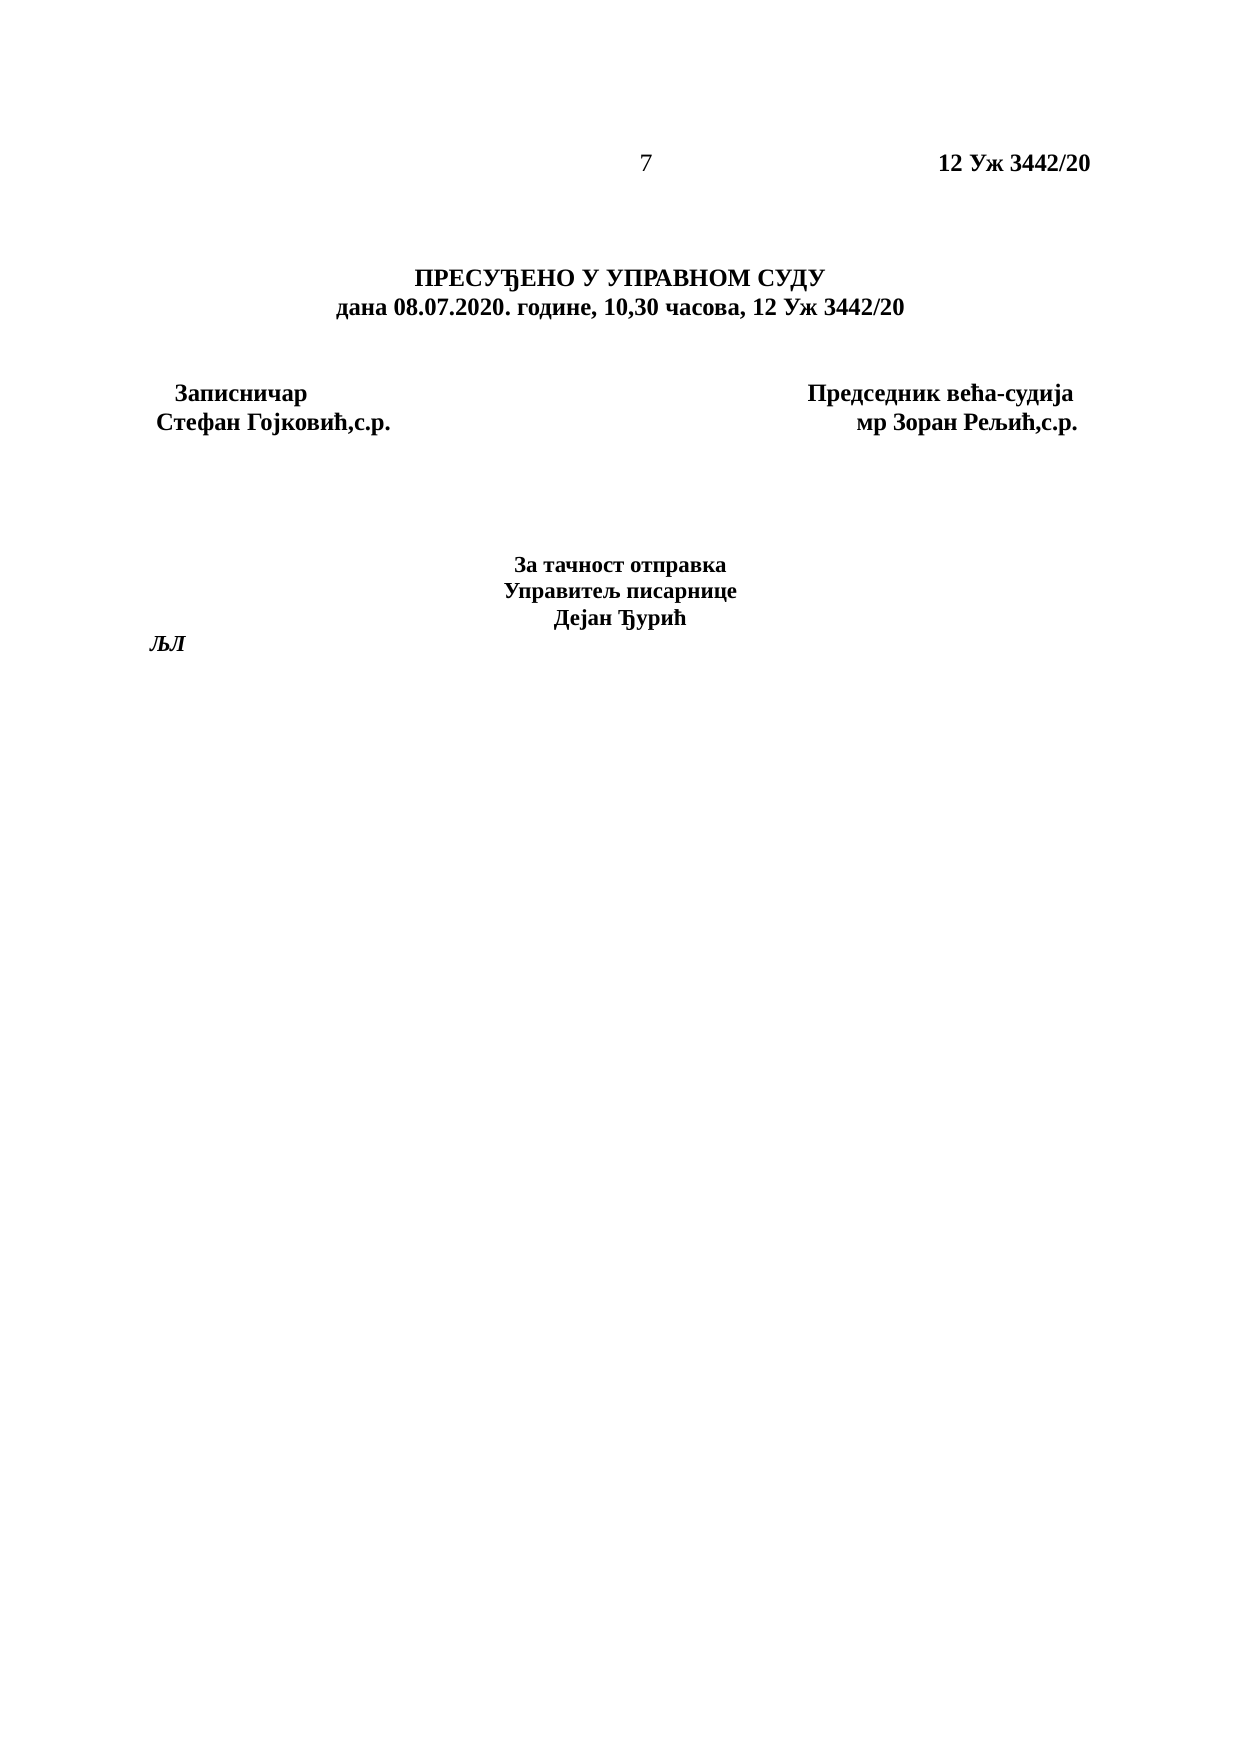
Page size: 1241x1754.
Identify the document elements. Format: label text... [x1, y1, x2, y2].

text Дејан Ђурић [150, 603, 1090, 630]
text ПРЕСУЂЕНО У УПРАВНОМ СУДУ [150, 263, 1090, 292]
text Стефан Гојковић,с.р. мр Зоран Рељић,с.р. [150, 407, 1090, 436]
text За тачност отправка [150, 551, 1090, 577]
text Записничар Председник већа-судија [150, 378, 1090, 407]
text дана 08.07.2020. године, 10,30 часова, 12 Уж 3442/20 [150, 292, 1090, 321]
text Управитељ писарнице [150, 577, 1090, 603]
text ЉЛ [150, 630, 1090, 656]
